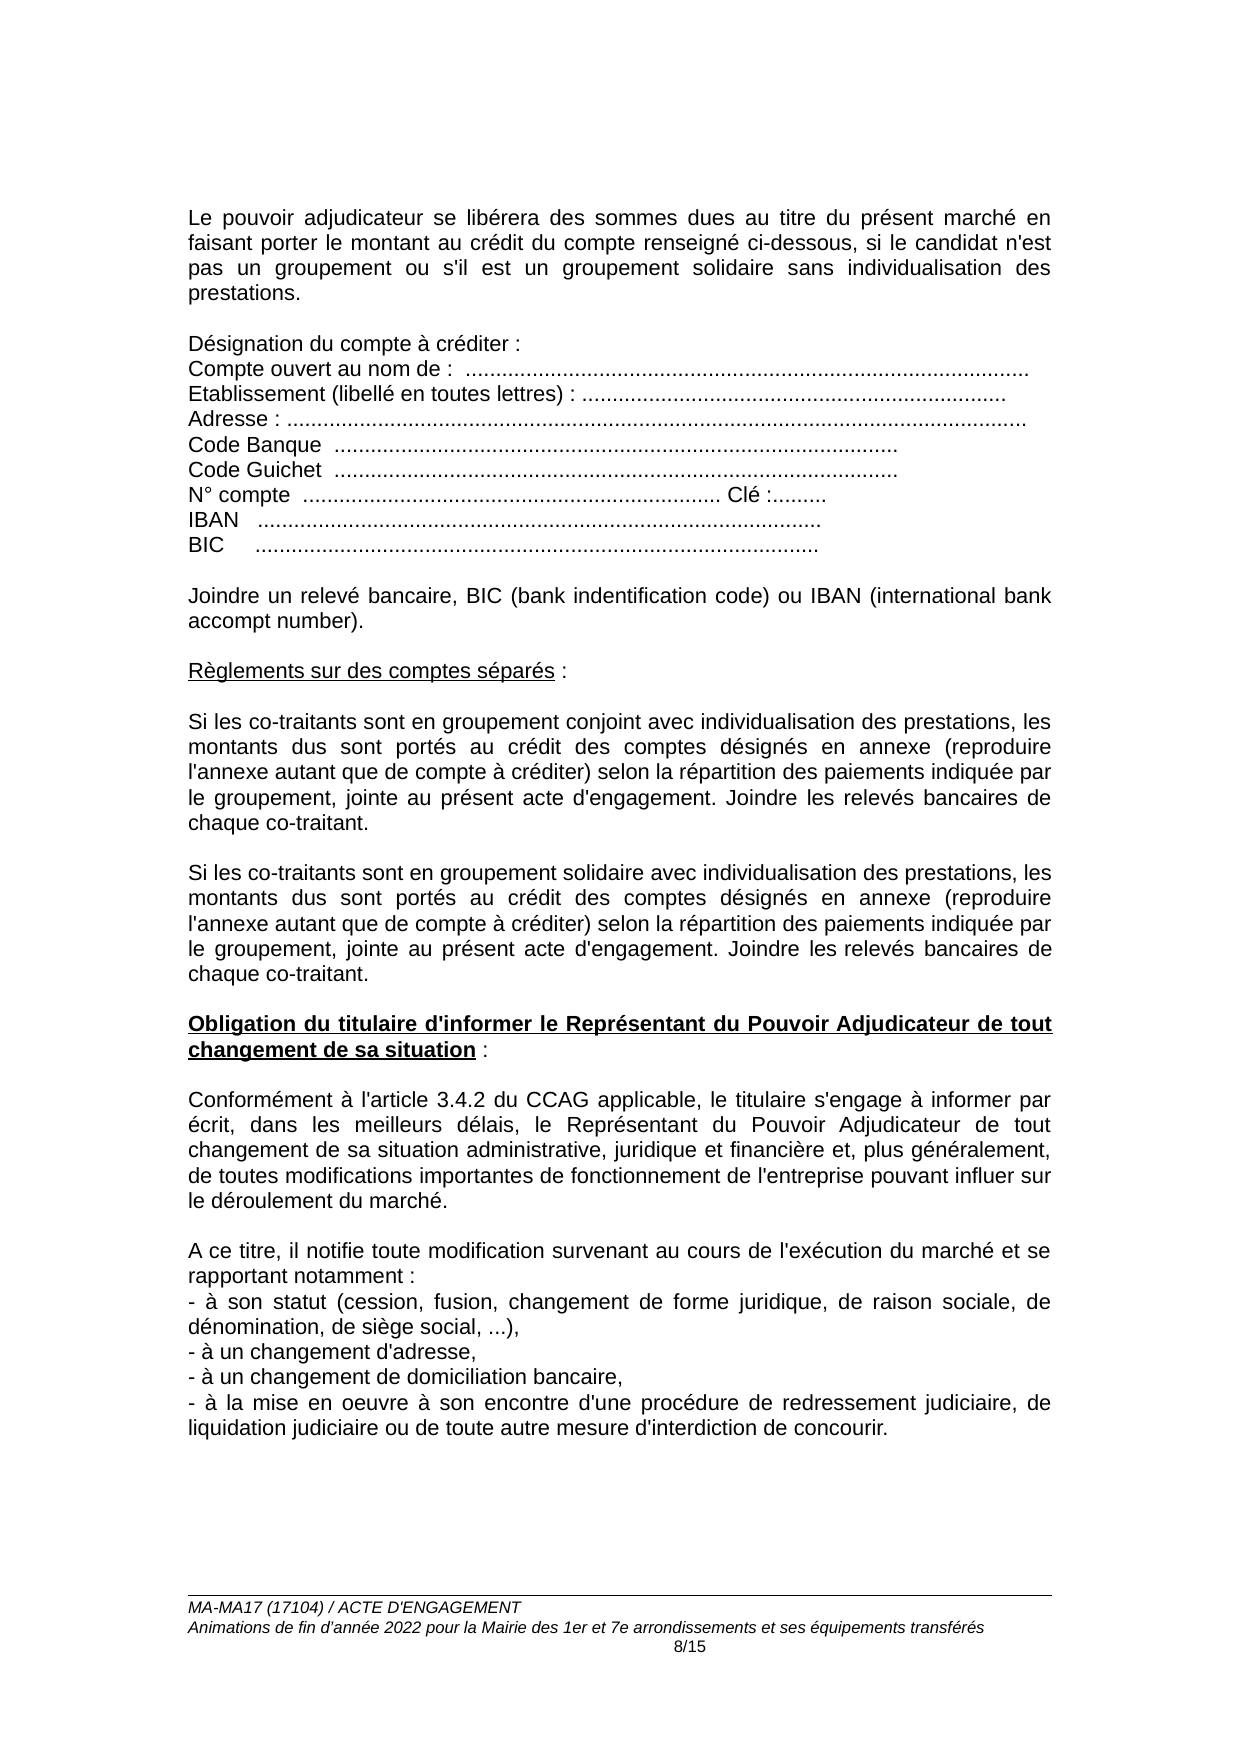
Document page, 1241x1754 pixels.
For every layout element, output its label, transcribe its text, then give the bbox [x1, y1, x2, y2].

text Joindre un relevé bancaire, BIC (bank indentification code) ou IBAN (international bank accompt number). [188, 583, 1052, 633]
text Etablissement (libellé en toutes lettres) : ...................................................................... [188, 381, 1052, 406]
text Conformément à l'article 3.4.2 du CCAG applicable, le titulaire s'engage à informer par écrit, dans les meilleurs délais, le Représentant du Pouvoir Adjudicateur de tout changement de sa situation administrative, juridique et financière et, plus généralement, de toutes modifications importantes de fonctionnement de l'entreprise pouvant influer sur le déroulement du marché. [188, 1087, 1052, 1213]
text IBAN ............................................................................................. [188, 507, 1052, 532]
text Obligation du titulaire d'informer le Représentant du Pouvoir Adjudicateur de tout [188, 1011, 1052, 1033]
text Si les co-traitants sont en groupement conjoint avec individualisation des prestations, les montants dus sont portés au crédit des comptes désignés en annexe (reproduire l'annexe autant que de compte à créditer) selon la répartition des paiements indiquée par le groupement, jointe au présent acte d'engagement. Joindre les relevés bancaires de chaque co-traitant. [188, 709, 1052, 835]
text N° compte ..................................................................... Clé :......... [188, 482, 1052, 507]
text Compte ouvert au nom de : ............................................................................................. [188, 356, 1052, 381]
text Le pouvoir adjudicateur se libérera des sommes dues au titre du présent marché en faisant porter le montant au crédit du compte renseigné ci-dessous, si le candidat n'est pas un groupement ou s'il est un groupement solidaire sans individualisation des prestations. [188, 204, 1052, 305]
text - à la mise en oeuvre à son encontre d'une procédure de redressement judiciaire, de liquidation judiciaire ou de toute autre mesure d'interdiction de concourir. [188, 1389, 1052, 1440]
text Code Guichet ............................................................................................. [188, 457, 1052, 482]
text Adresse : .......................................................................................................................... [188, 406, 1052, 431]
text - à un changement d'adresse, [188, 1339, 1052, 1364]
text A ce titre, il notifie toute modification survenant au cours de l'exécution du marché et se rapportant notamment : [188, 1238, 1052, 1288]
text Code Banque ............................................................................................. [188, 431, 1052, 457]
text changement de sa situation : [188, 1034, 1052, 1062]
text Règlements sur des comptes séparés : [188, 658, 1052, 683]
text - à son statut (cession, fusion, changement de forme juridique, de raison sociale, de dénomination, de siège social, ...), [188, 1288, 1052, 1339]
text - à un changement de domiciliation bancaire, [188, 1364, 1052, 1389]
text BIC ............................................................................................. [188, 532, 1052, 557]
text Désignation du compte à créditer : [188, 331, 1052, 356]
text Si les co-traitants sont en groupement solidaire avec individualisation des prestations, les montants dus sont portés au crédit des comptes désignés en annexe (reproduire l'annexe autant que de compte à créditer) selon la répartition des paiements indiquée par le groupement, jointe au présent acte d'engagement. Joindre les relevés bancaires de chaque co-traitant. [188, 860, 1052, 986]
